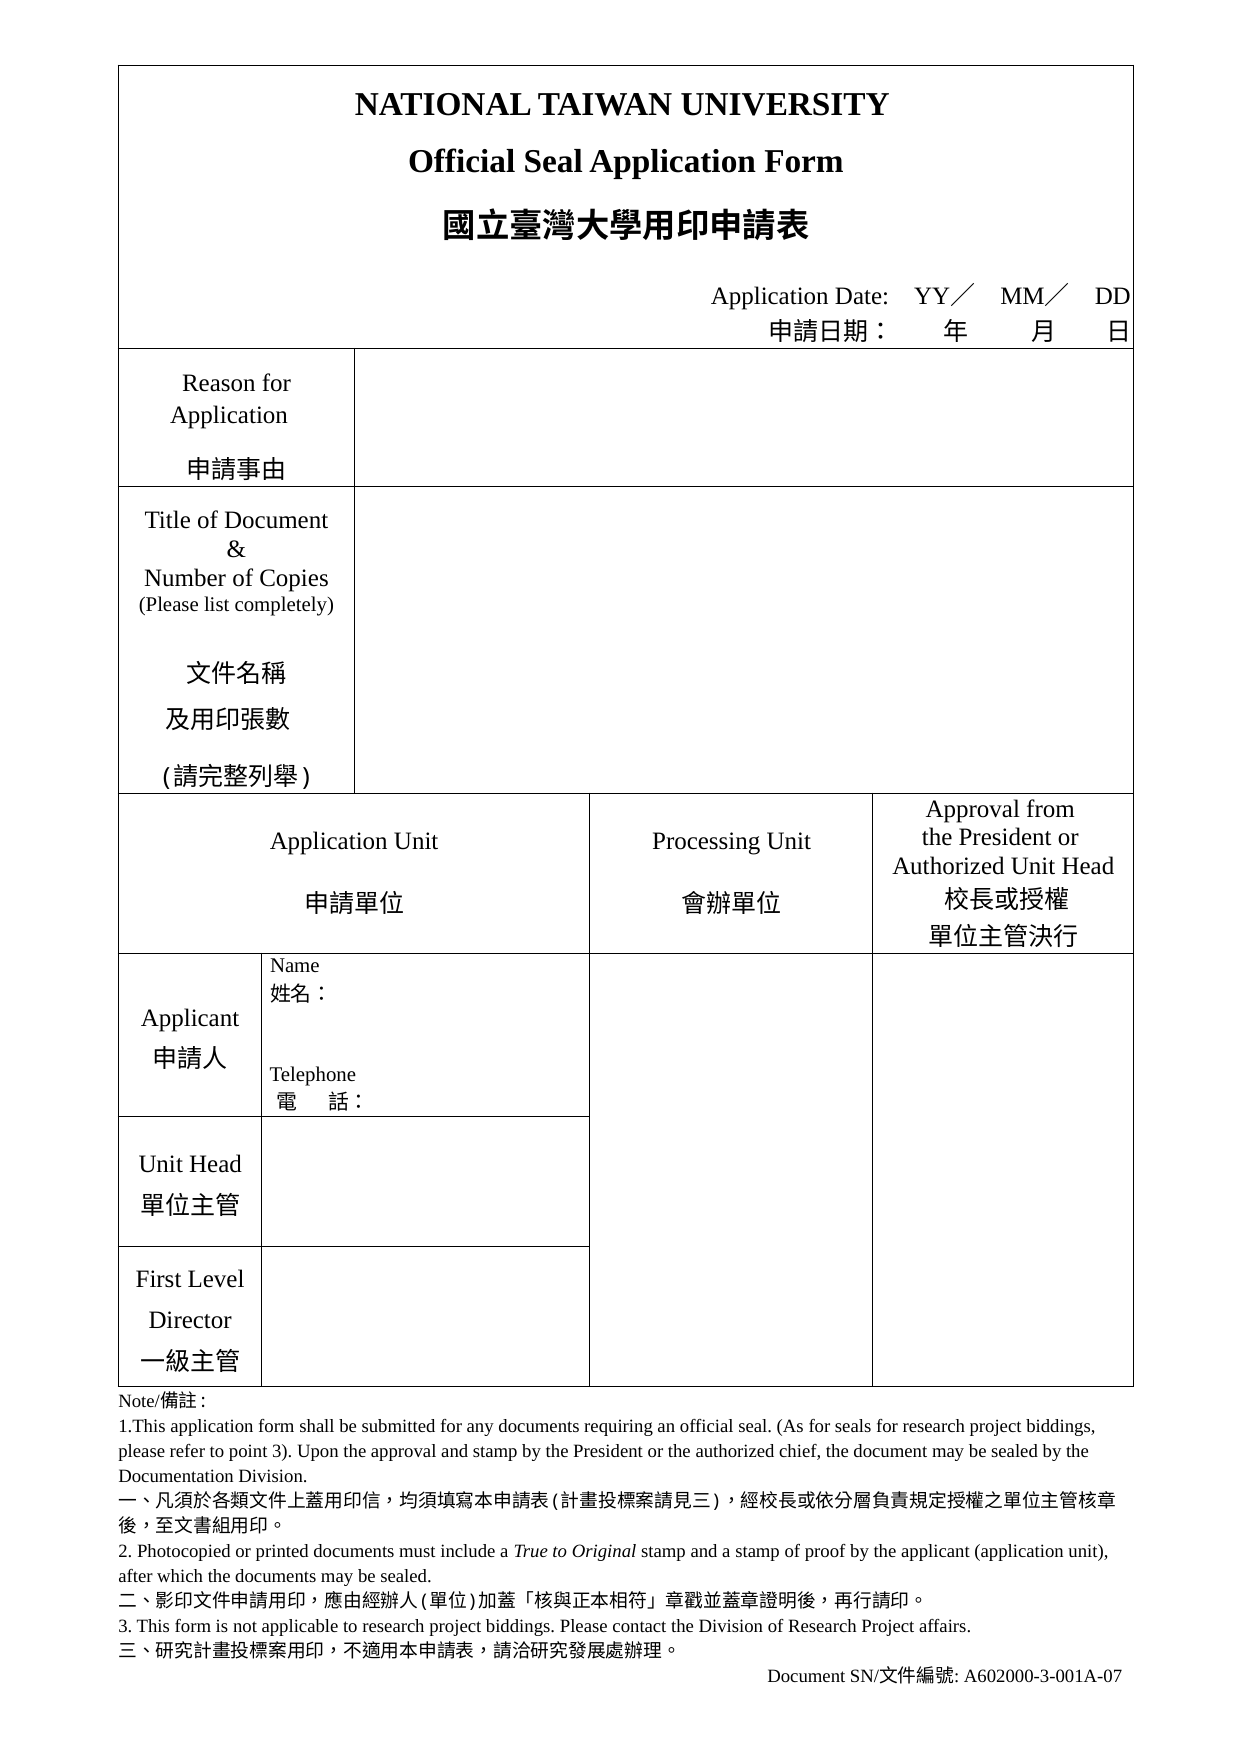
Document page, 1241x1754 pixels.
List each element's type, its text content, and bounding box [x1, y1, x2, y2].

text 二、影印文件申請用印，應由經辦人(單位)加蓋「核與正本相符」章戳並蓋章證明後，再行請印。 [118, 1587, 1134, 1612]
table_cell [384, 954, 589, 1032]
table_cell Applicant 申請人 [119, 954, 261, 1116]
text 2. Photocopied or printed documents must include a True to Original stamp and a stamp of proof by the applicant (application unit), after which the documents may be sealed. [118, 1537, 1134, 1587]
text 三、研究計畫投標案用印，不適用本申請表，請洽研究發展處辦理。 [118, 1637, 1134, 1662]
table_cell [262, 1247, 589, 1386]
text Note/備註: [118, 1387, 1134, 1412]
table_cell Unit Head 單位主管 [119, 1117, 261, 1246]
text 一、凡須於各類文件上蓋用印信，均須填寫本申請表(計畫投標案請見三)，經校長或依分層負責規定授權之單位主管核章後，至文書組用印。 [118, 1487, 1134, 1537]
table_cell Processing Unit 會辦單位 [590, 794, 872, 952]
table_cell Telephone 電 話： [262, 1032, 383, 1116]
table_cell [384, 1032, 589, 1116]
table_cell [873, 954, 1133, 1386]
text Document SN/文件編號: A602000-3-001A-07 [118, 1662, 1122, 1687]
table_cell Application Unit 申請單位 [119, 794, 589, 952]
table_cell [355, 487, 1133, 793]
table_cell Reason for Application 申請事由 [119, 349, 354, 486]
text 1.This application form shall be submitted for any documents requiring an official seal. (As for seals for research project biddings, please refer to point 3). Upon the approval and stamp by the President or the authorized chief, the document may be sealed by the Documentation Division. [118, 1412, 1134, 1487]
table_cell First Level Director 一級主管 [119, 1247, 261, 1386]
table_cell [590, 954, 872, 1386]
table_cell Name 姓名： [262, 954, 383, 1032]
text 3. This form is not applicable to research project biddings. Please contact the Division of Research Project affairs. [118, 1612, 1134, 1637]
table_cell Title of Document & Number of Copies (Please list completely) 文件名稱 及用印張數 (請完整列舉) [119, 487, 354, 793]
table_cell [355, 349, 1133, 486]
table_cell Approval from the President or Authorized Unit Head 校長或授權 單位主管決行 [873, 794, 1133, 952]
table_cell [262, 1117, 589, 1246]
table_header NATIONAL TAIWAN UNIVERSITY Official Seal Application Form 國立臺灣大學用印申請表 Application Date: YY／ MM／ DD 申請日期： 年 月 日 [119, 66, 1133, 348]
